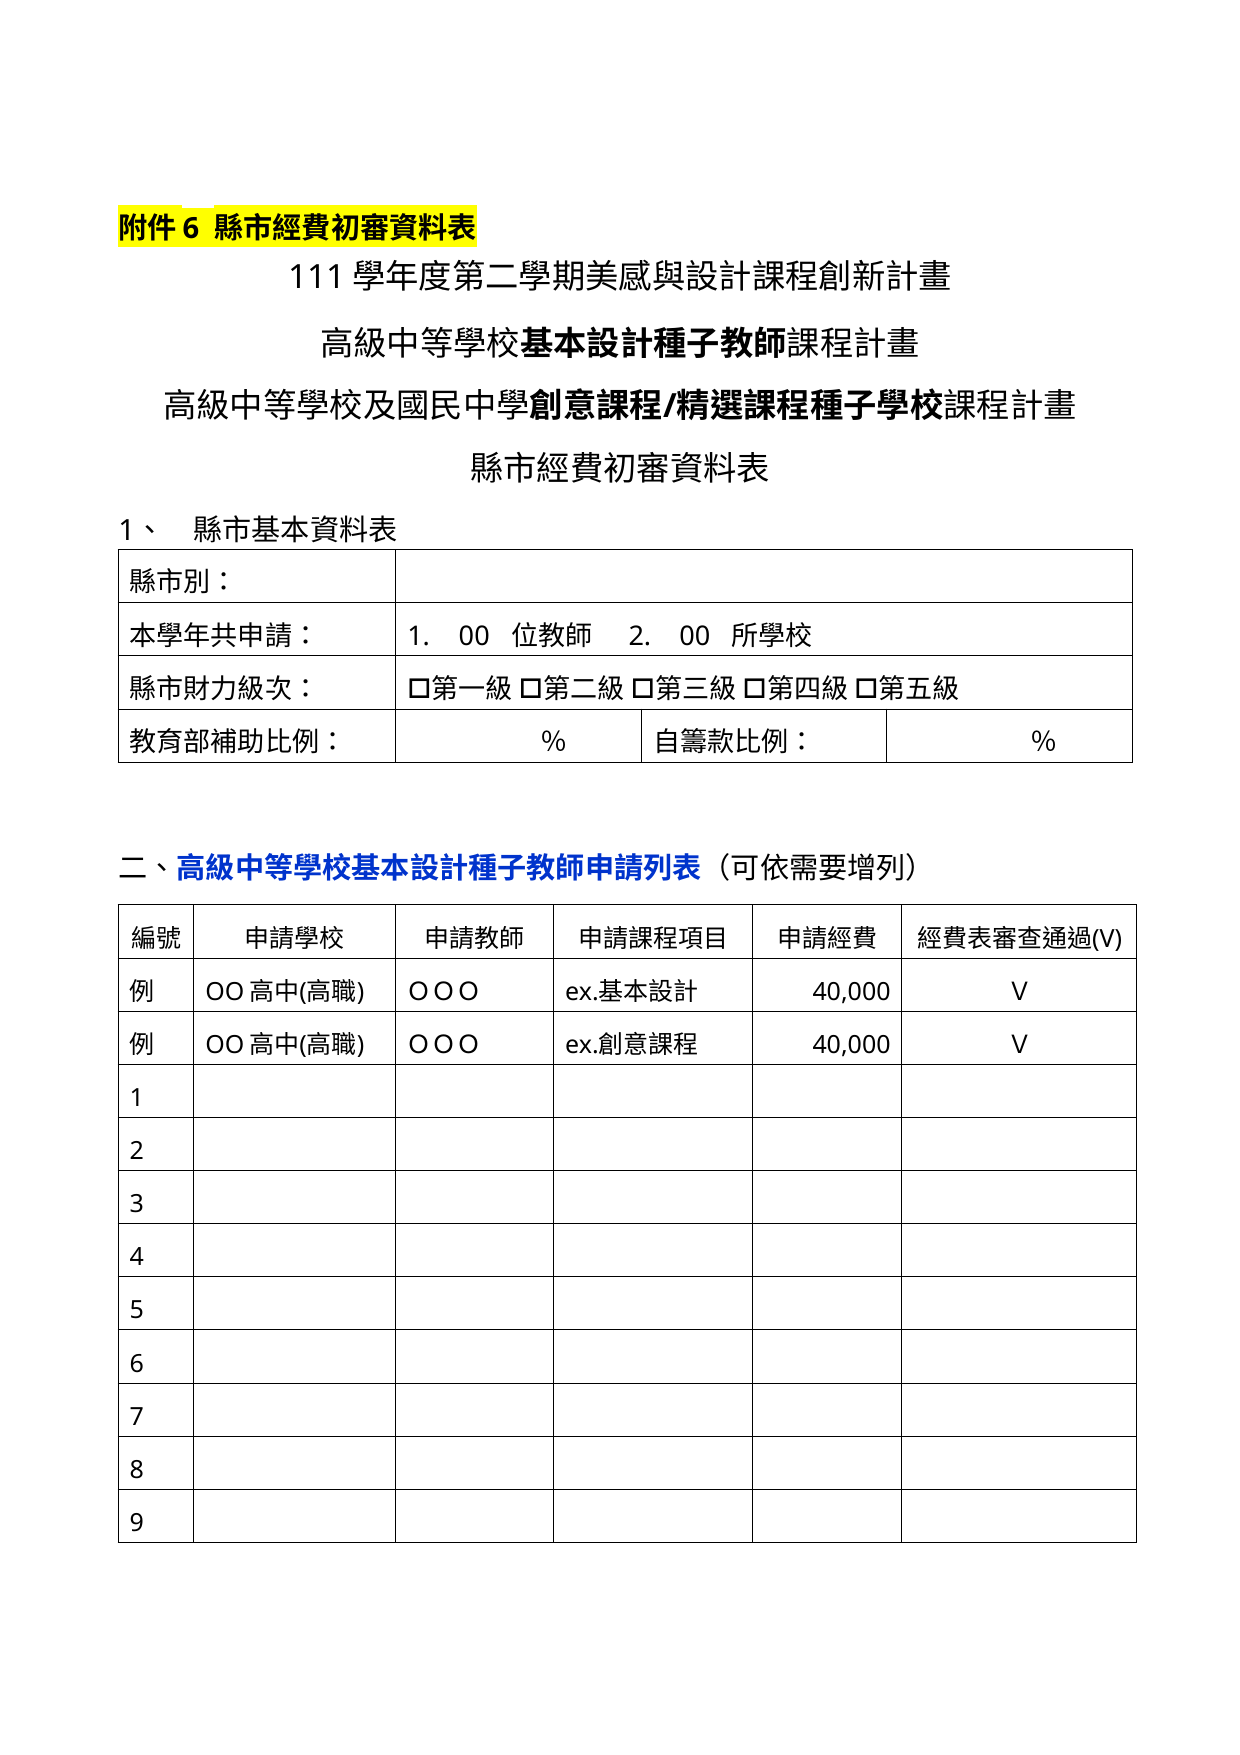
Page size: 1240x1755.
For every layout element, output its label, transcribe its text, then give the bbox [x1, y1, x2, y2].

subtitle 高級中等學校基本設計種子教師課程計畫 [118, 299, 1121, 362]
table_cell ex.基本設計 [554, 959, 752, 1011]
text 附件6 縣市經費初審資料表 [118, 184, 1121, 247]
table_cell [902, 1171, 1136, 1223]
table_cell 40,000 [753, 959, 901, 1011]
table_cell OO高中(高職) [194, 959, 395, 1011]
table_cell [396, 1065, 553, 1117]
table_cell [194, 1437, 395, 1489]
table_header 申請教師 [396, 905, 553, 957]
table_cell [194, 1224, 395, 1276]
table_cell [902, 1118, 1136, 1170]
table_cell [194, 1490, 395, 1542]
table_cell 8 [119, 1437, 193, 1489]
table_cell 例 [119, 959, 193, 1011]
list 縣市基本資料表 [118, 487, 1121, 549]
text 111學年度第二學期美感與設計課程創新計畫 [118, 247, 1121, 299]
table_header 縣市別： [119, 550, 395, 602]
table_cell 9 [119, 1490, 193, 1542]
table_cell 00 位教師 2. 00 所學校 [396, 603, 1132, 655]
table_cell [194, 1384, 395, 1436]
table_cell 7 [119, 1384, 193, 1436]
table_cell [753, 1437, 901, 1489]
table_header 申請經費 [753, 905, 901, 957]
table_cell 2 [119, 1118, 193, 1170]
table_cell [753, 1490, 901, 1542]
table_cell [194, 1277, 395, 1329]
table_cell ％ [396, 710, 641, 762]
table_cell [396, 1384, 553, 1436]
table_cell 本學年共申請： [119, 603, 395, 655]
table_header 申請學校 [194, 905, 395, 957]
table_cell [753, 1118, 901, 1170]
table_cell [902, 1065, 1136, 1117]
table_cell [194, 1065, 395, 1117]
table_cell ＯＯＯ [396, 1012, 553, 1064]
table_cell [396, 1277, 553, 1329]
table_cell ％ [887, 710, 1132, 762]
table_cell 縣市財力級次： [119, 656, 395, 708]
table_cell [902, 1330, 1136, 1382]
table_cell OO高中(高職) [194, 1012, 395, 1064]
text 二、高級中等學校基本設計種子教師申請列表（可依需要增列） [118, 852, 1121, 886]
table_cell [194, 1118, 395, 1170]
table_cell [554, 1384, 752, 1436]
table_cell [753, 1224, 901, 1276]
table_cell [396, 1171, 553, 1223]
table_cell [554, 1118, 752, 1170]
table_cell [396, 1490, 553, 1542]
table_cell ＯＯＯ [396, 959, 553, 1011]
subtitle 高級中等學校及國民中學創意課程/精選課程種子學校課程計畫 [118, 362, 1121, 424]
table_cell [902, 1490, 1136, 1542]
table_header 申請課程項目 [554, 905, 752, 957]
table_cell [554, 1171, 752, 1223]
table_cell Ｖ [902, 1012, 1136, 1064]
table_cell [396, 1118, 553, 1170]
table_cell [554, 1330, 752, 1382]
table_cell 第一級 第二級 第三級 第四級 第五級 [396, 656, 1132, 708]
table_cell [554, 1490, 752, 1542]
table_cell 6 [119, 1330, 193, 1382]
table_cell [753, 1277, 901, 1329]
table_cell 3 [119, 1171, 193, 1223]
table_cell [396, 1437, 553, 1489]
table_cell [902, 1437, 1136, 1489]
subtitle 縣市經費初審資料表 [118, 424, 1121, 487]
table_cell 5 [119, 1277, 193, 1329]
table_cell [902, 1384, 1136, 1436]
table_cell 4 [119, 1224, 193, 1276]
table_cell 例 [119, 1012, 193, 1064]
table_cell [753, 1384, 901, 1436]
table_cell [554, 1224, 752, 1276]
table_header 編號 [119, 905, 193, 957]
table_cell [396, 1224, 553, 1276]
table_cell 教育部補助比例： [119, 710, 395, 762]
table_header [396, 550, 1132, 602]
table_cell [554, 1277, 752, 1329]
table_cell [902, 1277, 1136, 1329]
table_cell [902, 1224, 1136, 1276]
table_cell ex.創意課程 [554, 1012, 752, 1064]
table_cell [753, 1065, 901, 1117]
table_cell [753, 1330, 901, 1382]
table_cell [554, 1437, 752, 1489]
table_cell Ｖ [902, 959, 1136, 1011]
table_cell 40,000 [753, 1012, 901, 1064]
table_cell [194, 1171, 395, 1223]
table_cell [396, 1330, 553, 1382]
table_cell [194, 1330, 395, 1382]
table_cell [554, 1065, 752, 1117]
table_cell 1 [119, 1065, 193, 1117]
table_header 經費表審查通過(V) [902, 905, 1136, 957]
table_cell [753, 1171, 901, 1223]
table_cell 自籌款比例： [642, 710, 886, 762]
